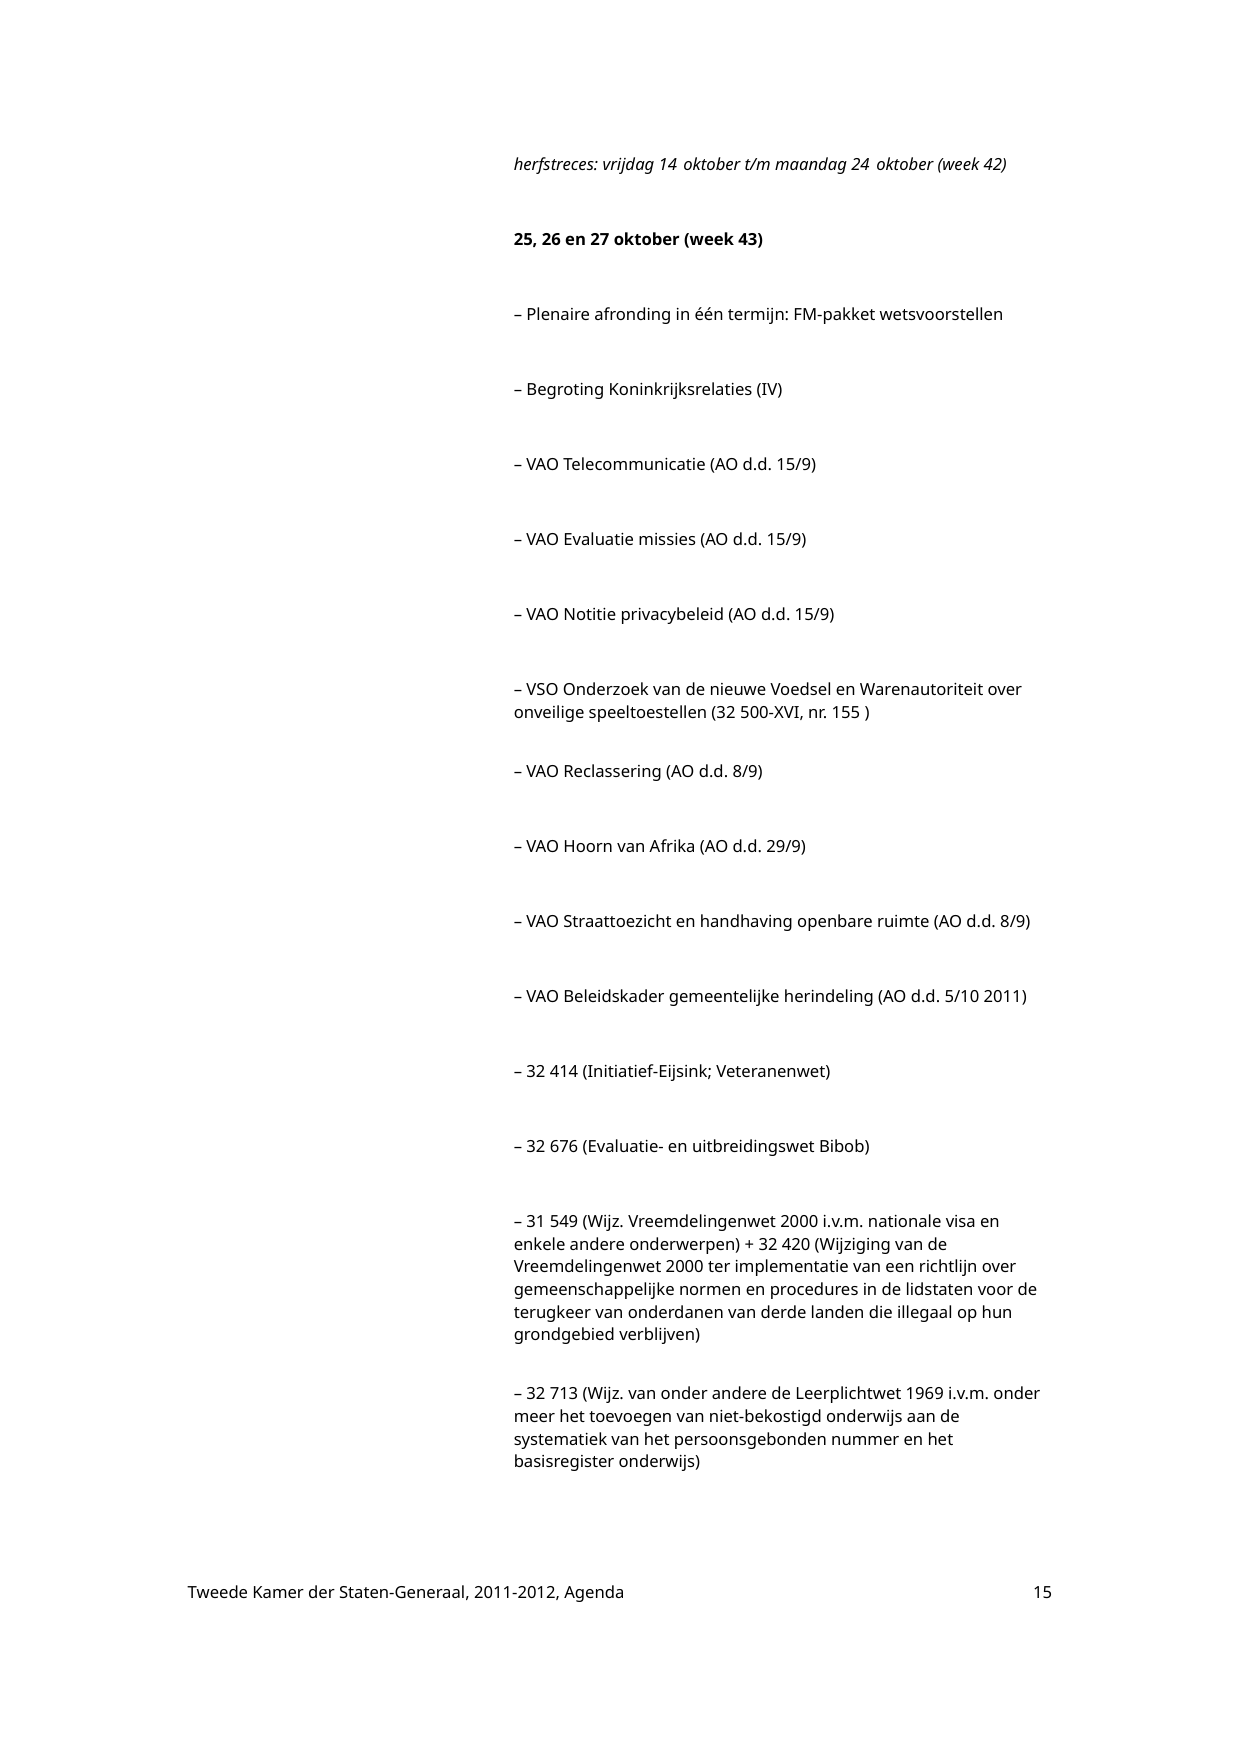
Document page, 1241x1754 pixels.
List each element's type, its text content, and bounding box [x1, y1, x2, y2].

table_cell [188, 450, 490, 525]
table_cell – VSO Onderzoek van de nieuwe Voedsel en Warenautoriteit over onveilige speeltoestellen (32 500-XVI, nr. 155 ) [510, 675, 1053, 756]
table_cell [188, 150, 490, 225]
table_cell [188, 906, 490, 981]
table_cell [188, 756, 490, 831]
table_cell [490, 756, 510, 831]
table_cell [490, 1056, 510, 1131]
table_cell [490, 1379, 510, 1506]
table_cell [490, 981, 510, 1056]
table_cell – VAO Straattoezicht en handhaving openbare ruimte (AO d.d. 8/9) [510, 906, 1053, 981]
table_cell – 32 713 (Wijz. van onder andere de Leerplichtwet 1969 i.v.m. onder meer het toevoegen van niet-bekostigd onderwijs aan de systematiek van het persoonsgebonden nummer en het basisregister onderwijs) [510, 1379, 1053, 1506]
table_cell herfstreces: vrijdag 14 oktober t/m maandag 24 oktober (week 42) [510, 150, 1053, 225]
table_cell – Plenaire afronding in één termijn: FM-pakket wetsvoorstellen [510, 300, 1053, 375]
table_cell – VAO Telecommunicatie (AO d.d. 15/9) [510, 450, 1053, 525]
table_cell [490, 831, 510, 906]
table_cell [188, 831, 490, 906]
table_cell – VAO Hoorn van Afrika (AO d.d. 29/9) [510, 831, 1053, 906]
table_cell – 32 676 (Evaluatie- en uitbreidingswet Bibob) [510, 1131, 1053, 1206]
table_cell [490, 525, 510, 600]
table_cell [490, 906, 510, 981]
table_cell [490, 600, 510, 675]
table_cell [490, 300, 510, 375]
table_cell [490, 1131, 510, 1206]
table_cell [188, 375, 490, 450]
table_cell [490, 225, 510, 300]
table_cell [490, 375, 510, 450]
table_cell [490, 675, 510, 756]
table_cell [188, 600, 490, 675]
table_cell – 31 549 (Wijz. Vreemdelingenwet 2000 i.v.m. nationale visa en enkele andere onderwerpen) + 32 420 (Wijziging van de Vreemdelingenwet 2000 ter implementatie van een richtlijn over gemeenschappelijke normen en procedures in de lidstaten voor de terugkeer van onderdanen van derde landen die illegaal op hun grondgebied verblijven) [510, 1206, 1053, 1379]
table_cell [188, 675, 490, 756]
table_cell [188, 1206, 490, 1379]
table_cell [188, 225, 490, 300]
table_cell [188, 981, 490, 1056]
table_cell – Begroting Koninkrijksrelaties (IV) [510, 375, 1053, 450]
table_cell – VAO Beleidskader gemeentelijke herindeling (AO d.d. 5/10 2011) [510, 981, 1053, 1056]
table_cell – VAO Evaluatie missies (AO d.d. 15/9) [510, 525, 1053, 600]
table_cell [490, 450, 510, 525]
table_cell – 32 414 (Initiatief-Eijsink; Veteranenwet) [510, 1056, 1053, 1131]
table_cell – VAO Reclassering (AO d.d. 8/9) [510, 756, 1053, 831]
table_cell [188, 300, 490, 375]
table_cell [490, 1206, 510, 1379]
table_cell [188, 525, 490, 600]
table_cell [188, 1131, 490, 1206]
table_cell [188, 1056, 490, 1131]
table_cell – VAO Notitie privacybeleid (AO d.d. 15/9) [510, 600, 1053, 675]
table_cell 25, 26 en 27 oktober (week 43) [510, 225, 1053, 300]
table_cell [188, 1379, 490, 1506]
table_cell [490, 150, 510, 225]
